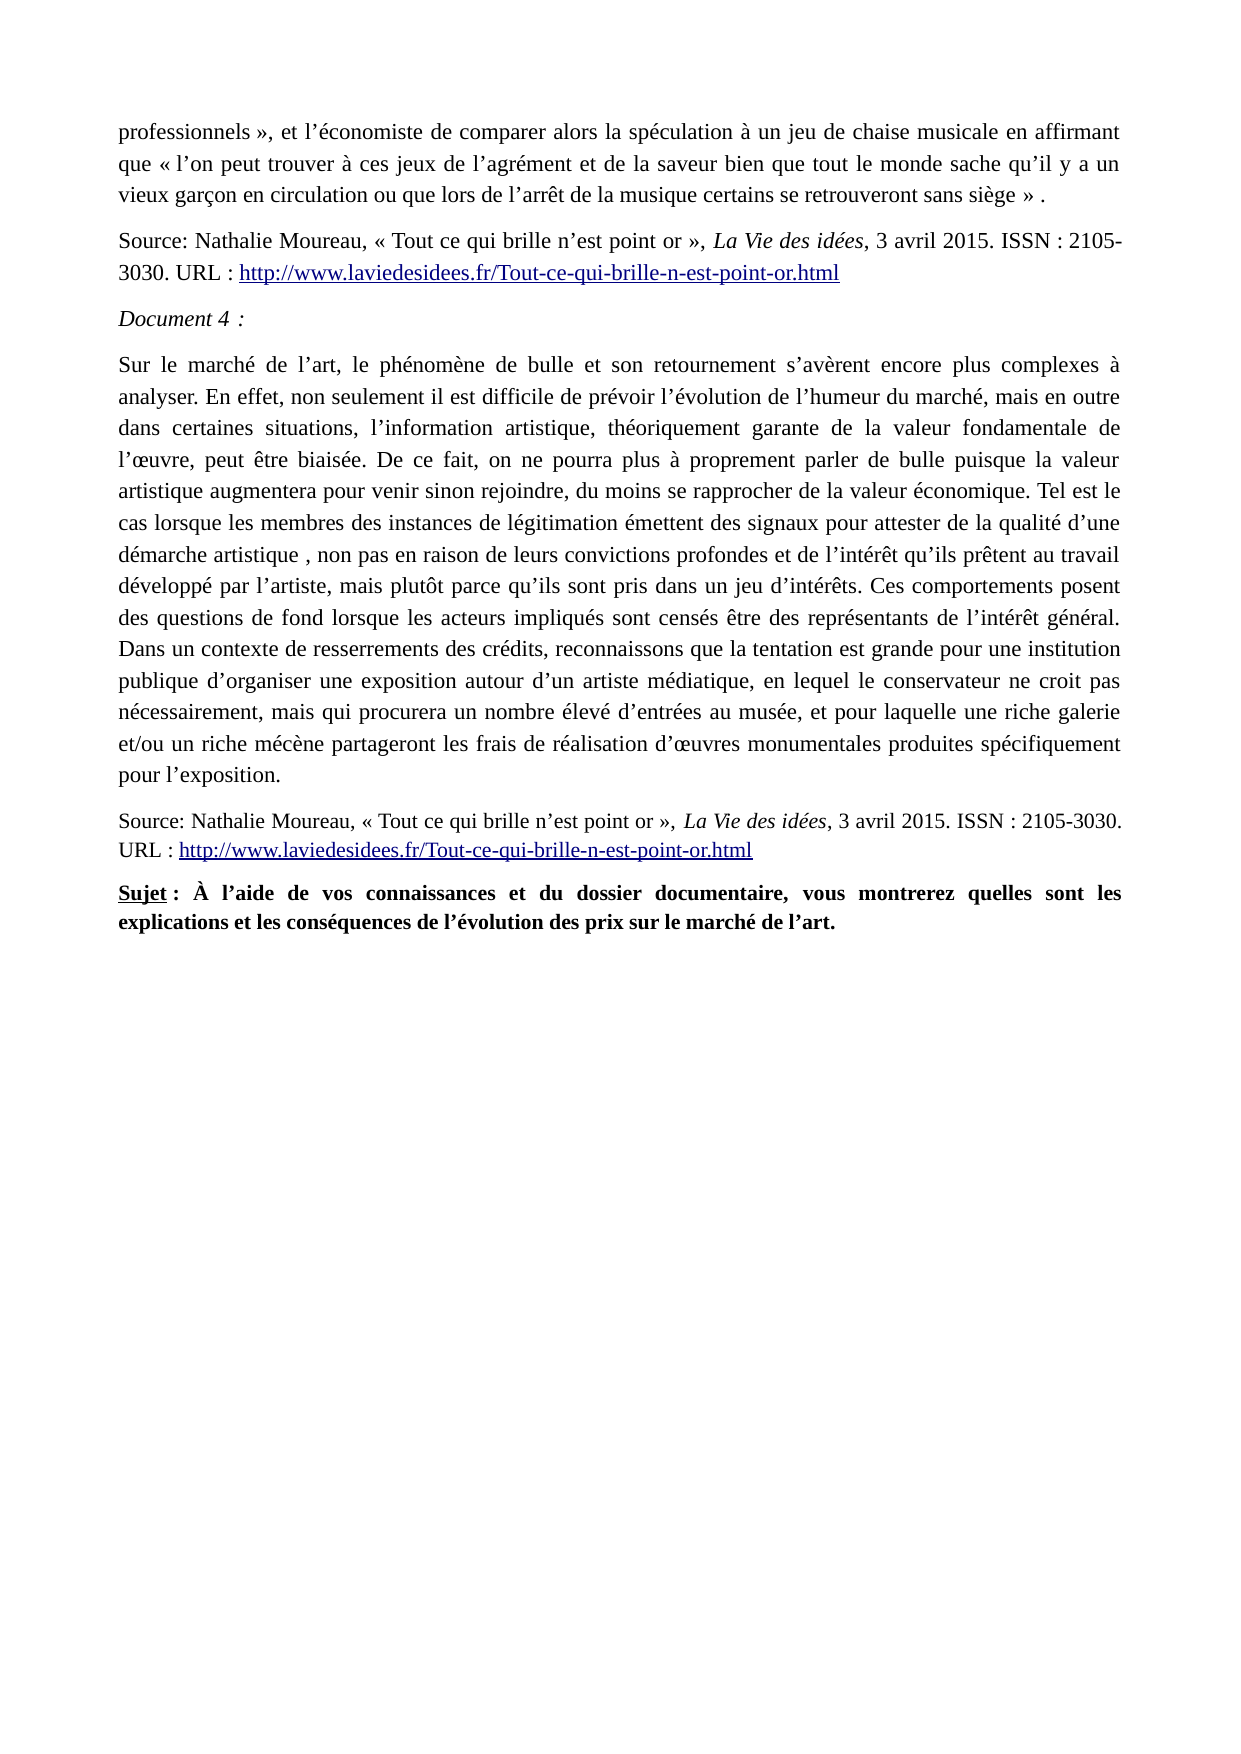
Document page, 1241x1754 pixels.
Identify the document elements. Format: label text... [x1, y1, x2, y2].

text Sur le marché de l’art, le phénomène de bulle et son retournement s’avèrent encore plus complexes à analyser. En effet, non seulement il est difficile de prévoir l’évolution de l’humeur du marché, mais en outre dans certaines situations, l’information artistique, théoriquement garante de la valeur fondamentale de l’œuvre, peut être biaisée. De ce fait, on ne pourra plus à proprement parler de bulle puisque la valeur artistique augmentera pour venir sinon rejoindre, du moins se rapprocher de la valeur économique. Tel est le cas lorsque les membres des instances de légitimation émettent des signaux pour attester de la qualité d’une démarche artistique , non pas en raison de leurs convictions profondes et de l’intérêt qu’ils prêtent au travail développé par l’artiste, mais plutôt parce qu’ils sont pris dans un jeu d’intérêts. Ces comportements posent des questions de fond lorsque les acteurs impliqués sont censés être des représentants de l’intérêt général. Dans un contexte de resserrements des crédits, reconnaissons que la tentation est grande pour une institution publique d’organiser une exposition autour d’un artiste médiatique, en lequel le conservateur ne croit pas nécessairement, mais qui procurera un nombre élevé d’entrées au musée, et pour laquelle une riche galerie et/ou un riche mécène partageront les frais de réalisation d’œuvres monumentales produites spécifiquement pour l’exposition. [118, 351, 1122, 788]
text Document 4 : [118, 305, 1122, 331]
text Source: Nathalie Moureau, « Tout ce qui brille n’est point or », La Vie des idées, 3 avril 2015. ISSN : 2105-3030. URL : http://www.laviedesidees.fr/Tout-ce-qui-brille-n-est-point-or.html [118, 808, 1122, 862]
text Source: Nathalie Moureau, « Tout ce qui brille n’est point or », La Vie des idées, 3 avril 2015. ISSN : 2105-3030. URL : http://www.laviedesidees.fr/Tout-ce-qui-brille-n-est-point-or.html [118, 227, 1122, 285]
text Sujet : À l’aide de vos connaissances et du dossier documentaire, vous montrerez quelles sont les explications et les conséquences de l’évolution des prix sur le marché de l’art. [118, 880, 1122, 934]
text professionnels », et l’économiste de comparer alors la spéculation à un jeu de chaise musicale en affirmant que « l’on peut trouver à ces jeux de l’agrément et de la saveur bien que tout le monde sache qu’il y a un vieux garçon en circulation ou que lors de l’arrêt de la musique certains se retrouveront sans siège » . [118, 118, 1122, 208]
